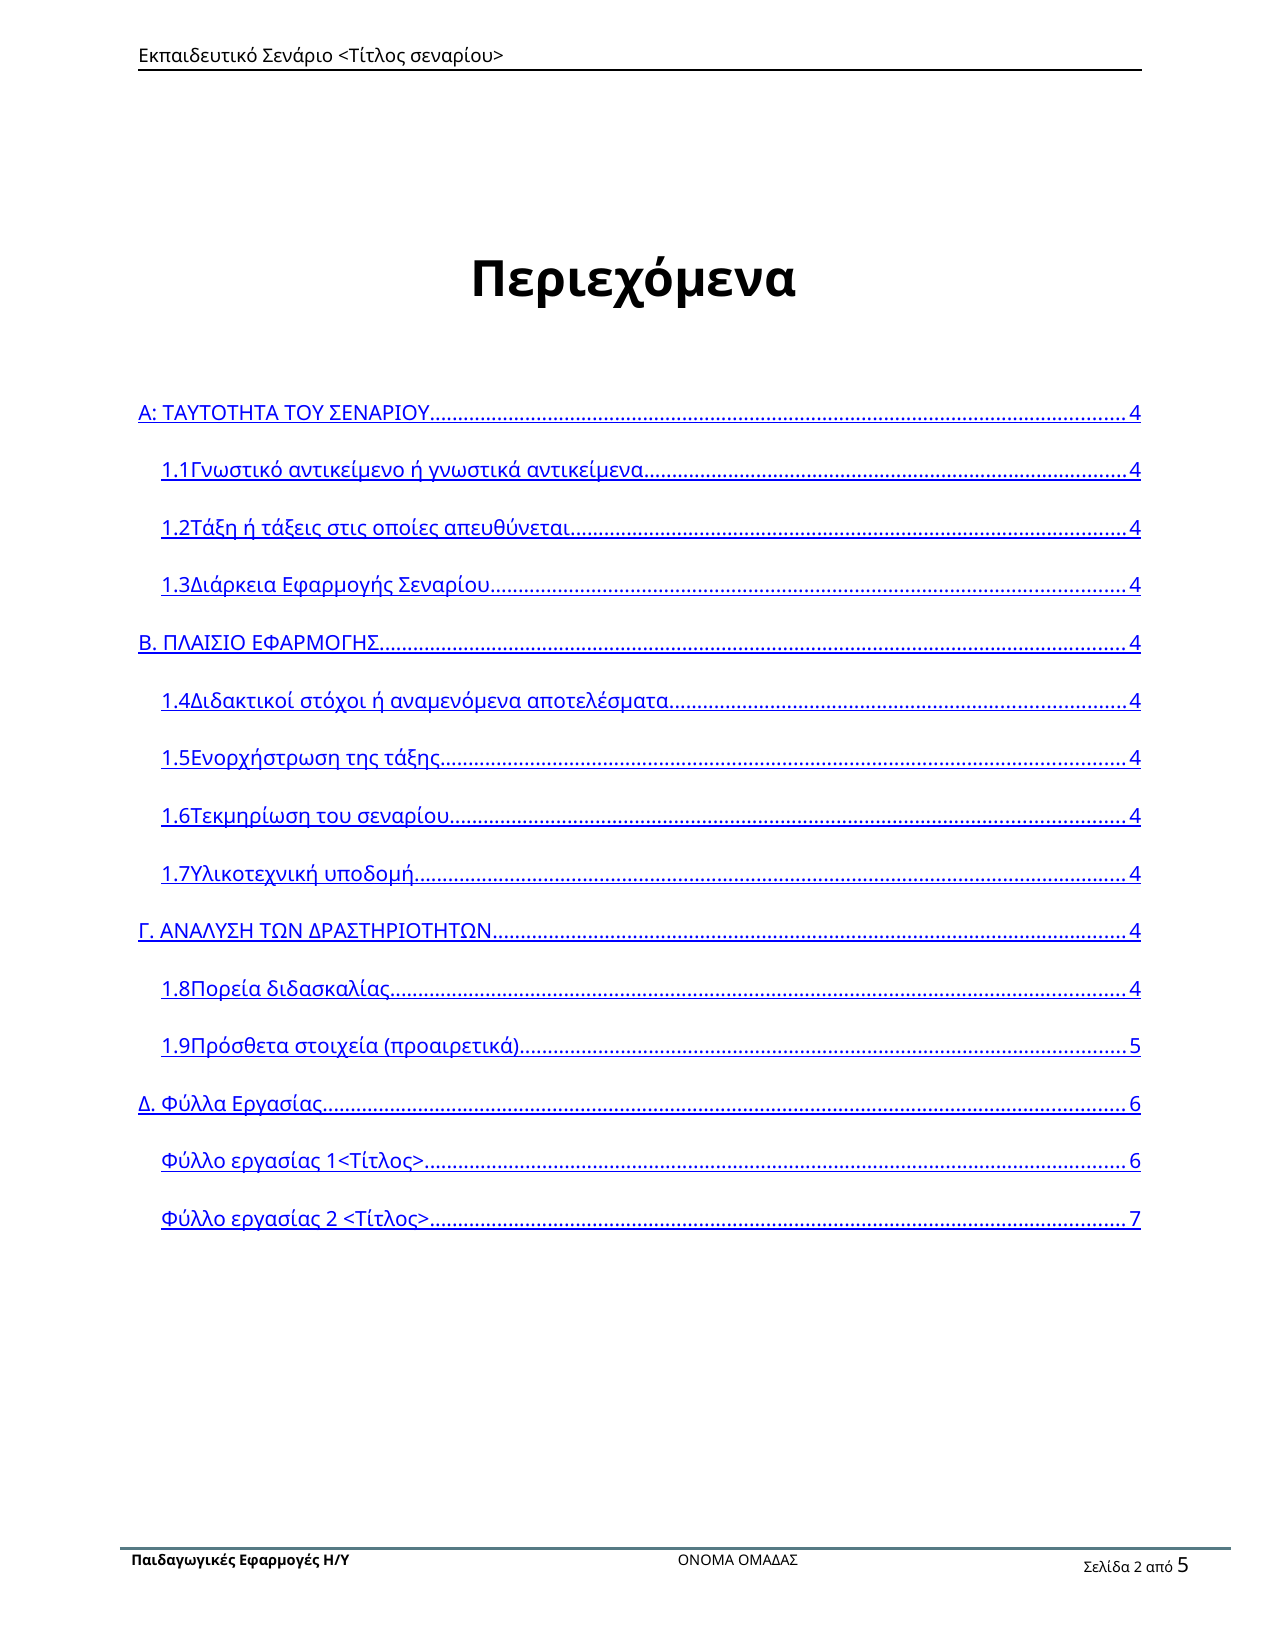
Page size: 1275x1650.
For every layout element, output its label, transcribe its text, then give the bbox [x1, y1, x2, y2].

text 1.9 Πρόσθετα στοιχεία (προαιρετικά) 5 [161, 1031, 1142, 1060]
text 1.2 Τάξη ή τάξεις στις οποίες απευθύνεται 4 [161, 513, 1142, 541]
text Α: ΤΑΥΤΟΤΗΤΑ ΤΟΥ ΣΕΝΑΡΙΟΥ 4 [138, 398, 1142, 426]
text 1.6 Τεκμηρίωση του σεναρίου 4 [161, 801, 1142, 829]
text Φύλλο εργασίας 2 <Τίτλος> 7 [161, 1204, 1142, 1233]
text 1.8 Πορεία διδασκαλίας 4 [161, 974, 1142, 1002]
text Περιεχόμενα [138, 243, 1142, 311]
text Β. ΠΛΑΙΣΙΟ ΕΦΑΡΜΟΓΗΣ 4 [138, 628, 1142, 657]
text 1.1 Γνωστικό αντικείμενο ή γνωστικά αντικείμενα 4 [161, 455, 1142, 484]
text Φύλλο εργασίας 1<Τίτλος> 6 [161, 1147, 1142, 1175]
text 1.7 Υλικοτεχνική υποδομή 4 [161, 859, 1142, 887]
text Γ. ΑΝΑΛΥΣΗ ΤΩΝ ΔΡΑΣΤΗΡΙΟΤΗΤΩΝ 4 [138, 916, 1142, 945]
text Δ. Φύλλα Εργασίας 6 [138, 1089, 1142, 1117]
text 1.5 Ενορχήστρωση της τάξης 4 [161, 743, 1142, 772]
text 1.3 Διάρκεια Εφαρμογής Σεναρίου 4 [161, 571, 1142, 599]
text 1.4 Διδακτικοί στόχοι ή αναμενόμενα αποτελέσματα 4 [161, 686, 1142, 714]
